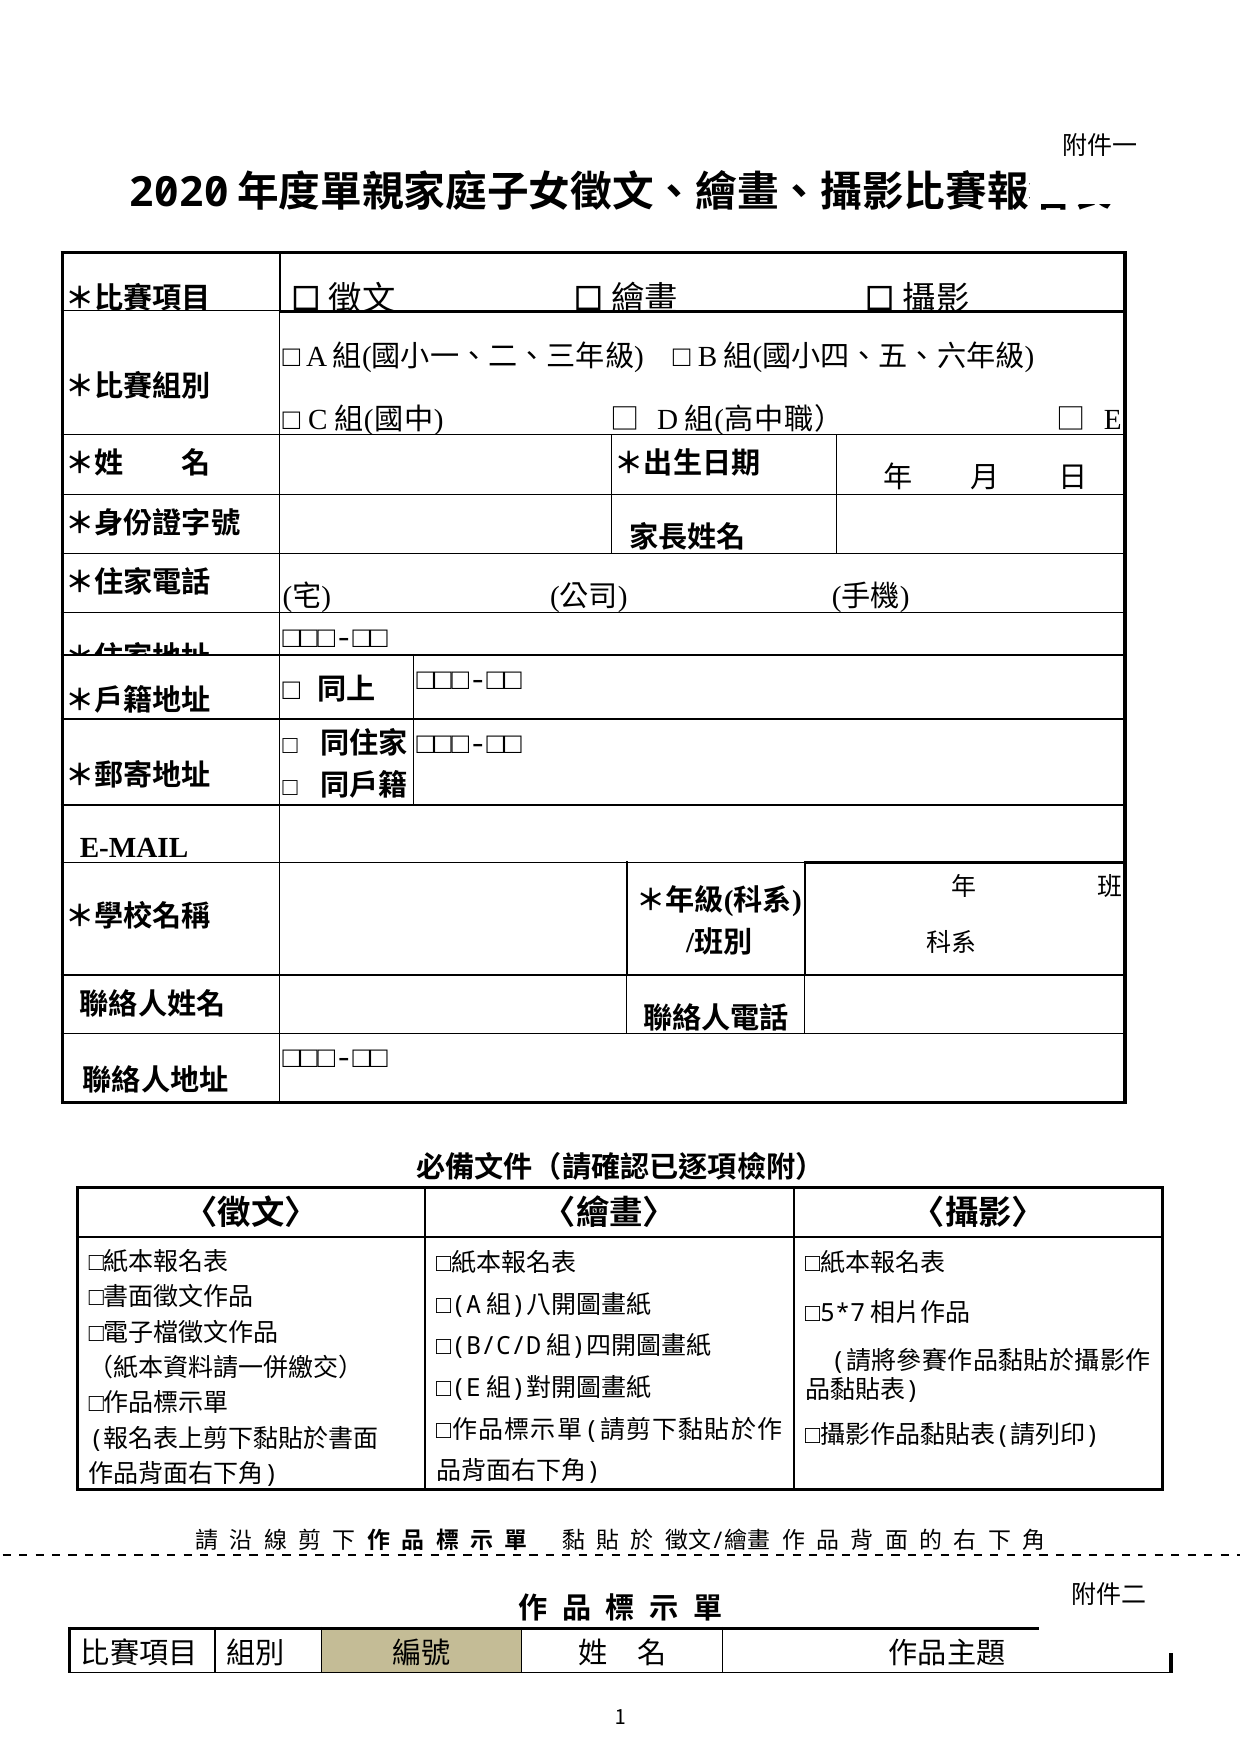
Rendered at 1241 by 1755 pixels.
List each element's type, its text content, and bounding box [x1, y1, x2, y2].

table_cell [805, 976, 1123, 1033]
table_header 姓 名 [522, 1630, 722, 1672]
table_cell □ 同上 [280, 656, 413, 718]
table_cell ＊住家地址 [64, 613, 279, 654]
table_cell [280, 806, 1123, 861]
table_cell [837, 495, 1123, 552]
table_cell 家長姓名 [612, 495, 836, 552]
table_header 組別 [216, 1630, 321, 1672]
table_header  繪畫 [570, 254, 862, 310]
table_cell ＊姓 名 [64, 435, 279, 493]
table_cell □紙本報名表 □5*7相片作品 (請將參賽作品黏貼於攝影作 品黏貼表) □攝影作品黏貼表(請列印) [795, 1238, 1161, 1488]
table_cell ＊郵寄地址 [64, 720, 279, 804]
table_header 〈攝影〉 [795, 1189, 1161, 1236]
text 請 沿 線 剪 下 作 品 標 示 單 黏 貼 於 徵文/繪畫 作 品 背 面 的 右 下 角 [89, 1522, 1152, 1556]
table_cell 聯絡人姓名 [64, 976, 279, 1033]
text 必備文件（請確認已逐項檢附） [89, 1144, 1152, 1186]
table_cell 聯絡人地址 [64, 1034, 279, 1101]
table_header 〈徵文〉 [79, 1189, 424, 1236]
table_cell 年 月 日 [837, 435, 1123, 493]
table_cell ＊年級(科系) /班別 [628, 863, 804, 974]
table_cell □ A組(國小一、二、三年級) □ B組(國小四、五、六年級) □ C組(國中) □ D組(高中職） □ E組(大專院校組) [280, 313, 1123, 434]
table_cell ＊學校名稱 [64, 863, 279, 974]
text 作 品 標 示 單 [89, 1584, 1039, 1627]
table_cell [280, 976, 626, 1033]
table_cell □□□-□□ [280, 613, 1123, 654]
table_header  攝影 [862, 254, 1123, 310]
text 附件二 [1054, 1575, 1163, 1611]
table_cell □□□-□□ [280, 1034, 1123, 1101]
table_cell [280, 435, 611, 493]
text 附件一 [1045, 126, 1154, 162]
table_cell 科系 [806, 918, 979, 974]
table_header  徵文 [281, 254, 570, 310]
table_cell [280, 863, 626, 974]
table_cell E-MAIL [64, 806, 279, 861]
table_header 編號 [322, 1630, 521, 1672]
table_cell 班 [979, 864, 1123, 918]
table_header 〈繪畫〉 [426, 1189, 793, 1236]
table_cell 同住家 同戶籍 [280, 720, 413, 804]
table_cell ＊戶籍地址 [64, 656, 279, 718]
table_cell 聯絡人電話 [627, 976, 804, 1033]
table_cell (宅) (公司) (手機) [280, 554, 1123, 612]
table_cell □紙本報名表 □書面徵文作品 □電子檔徵文作品 （紙本資料請一併繳交） □作品標示單 (報名表上剪下黏貼於書面 作品背面右下角) [79, 1238, 424, 1488]
table_cell ＊比賽組別 [64, 311, 279, 434]
table_header 比賽項目 [71, 1630, 214, 1672]
table_cell ＊身份證字號 [64, 495, 279, 552]
table_cell □□□-□□ [414, 656, 1123, 718]
text 2020年度單親家庭子女徵文、繪畫、攝影比賽報名表 [89, 118, 1169, 217]
table_header ＊比賽項目 [64, 254, 279, 310]
table_cell [979, 918, 1123, 974]
table_cell ＊出生日期 [612, 435, 836, 493]
table_cell □□□-□□ [414, 720, 1123, 804]
table_header 作品主題 [723, 1630, 1169, 1672]
table_cell ＊住家電話 [64, 554, 279, 612]
table_cell [280, 495, 611, 552]
table_cell 年 [806, 864, 979, 918]
table_cell □紙本報名表 □(A組)八開圖畫紙 □(B/C/D組)四開圖畫紙 □(E組)對開圖畫紙 □作品標示單(請剪下黏貼於作品背面右下角) [426, 1238, 793, 1488]
